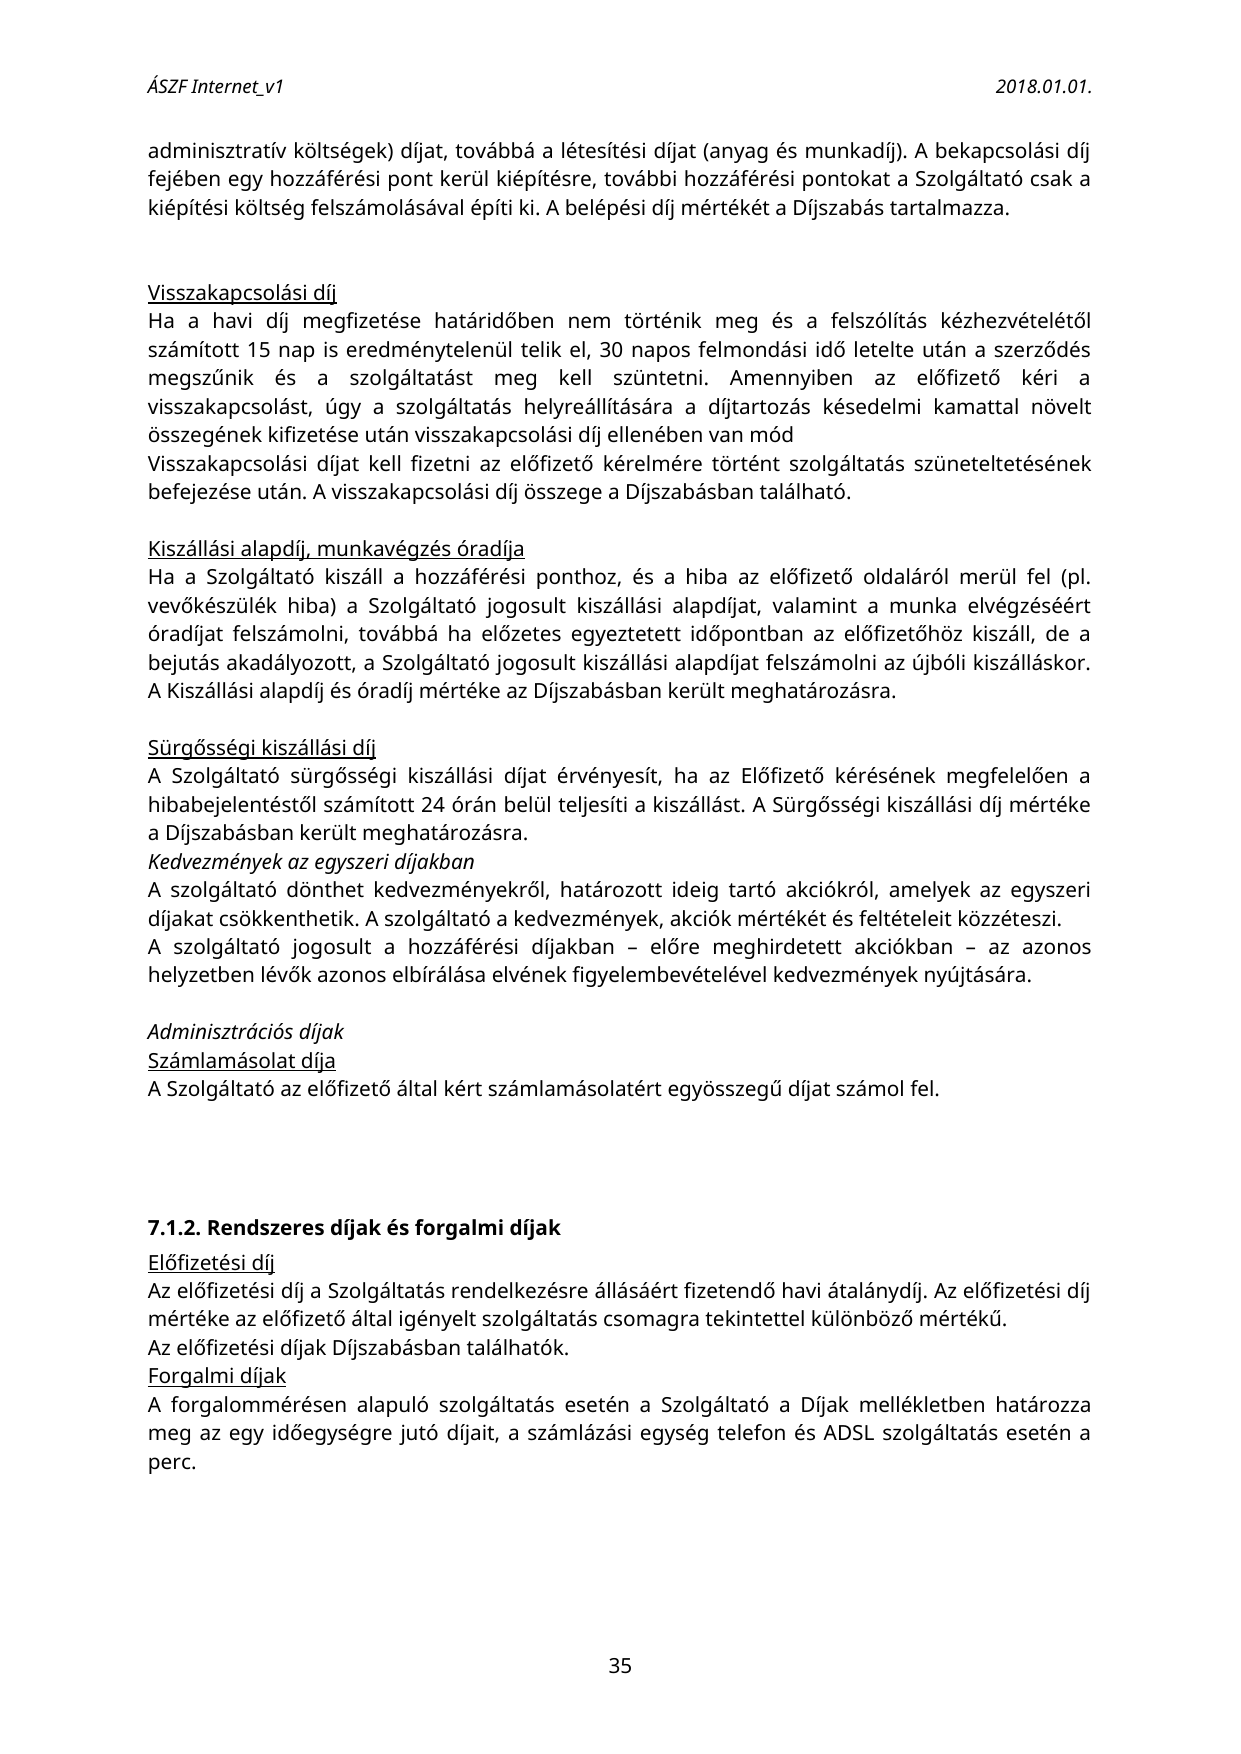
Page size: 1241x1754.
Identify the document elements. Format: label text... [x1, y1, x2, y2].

text A szolgáltató dönthet kedvezményekről, határozott ideig tartó akciókról, amelyek az egyszeri díjakat csökkenthetik. A szolgáltató a kedvezmények, akciók mértékét és feltételeit közzéteszi. [148, 875, 1092, 932]
text A Szolgáltató sürgősségi kiszállási díjat érvényesít, ha az Előfizető kérésének megfelelően a hibabejelentéstől számított 24 órán belül teljesíti a kiszállást. A Sürgősségi kiszállási díj mértéke a Díjszabásban került meghatározásra. [148, 761, 1092, 847]
text Ha a havi díj megfizetése határidőben nem történik meg és a felszólítás kézhezvételétől számított 15 nap is eredménytelenül telik el, 30 napos felmondási idő letelte után a szerződés megszűnik és a szolgáltatást meg kell szüntetni. Amennyiben az előfizető kéri a visszakapcsolást, úgy a szolgáltatás helyreállítására a díjtartozás késedelmi kamattal növelt összegének kifizetése után visszakapcsolási díj ellenében van mód [148, 306, 1092, 449]
text Kedvezmények az egyszeri díjakban [148, 847, 1092, 875]
text A szolgáltató jogosult a hozzáférési díjakban – előre meghirdetett akciókban – az azonos helyzetben lévők azonos elbírálása elvének figyelembevételével kedvezmények nyújtására. [148, 932, 1092, 989]
text Adminisztrációs díjak [148, 1017, 1092, 1046]
text Kiszállási alapdíj, munkavégzés óradíja [148, 534, 1092, 562]
text Sürgősségi kiszállási díj [148, 733, 1092, 761]
text Ha a Szolgáltató kiszáll a hozzáférési ponthoz, és a hiba az előfizető oldaláról merül fel (pl. vevőkészülék hiba) a Szolgáltató jogosult kiszállási alapdíjat, valamint a munka elvégzéséért óradíjat felszámolni, továbbá ha előzetes egyeztetett időpontban az előfizetőhöz kiszáll, de a bejutás akadályozott, a Szolgáltató jogosult kiszállási alapdíjat felszámolni az újbóli kiszálláskor. A Kiszállási alapdíj és óradíj mértéke az Díjszabásban került meghatározásra. [148, 562, 1092, 704]
text Az előfizetési díj a Szolgáltatás rendelkezésre állásáért fizetendő havi átalánydíj. Az előfizetési díj mértéke az előfizető által igényelt szolgáltatás csomagra tekintettel különböző mértékű. [148, 1276, 1092, 1333]
text Visszakapcsolási díjat kell fizetni az előfizető kérelmére történt szolgáltatás szüneteltetésének befejezése után. A visszakapcsolási díj összege a Díjszabásban található. [148, 449, 1092, 506]
text Számlamásolat díja [148, 1046, 1092, 1074]
text Visszakapcsolási díj [148, 278, 1092, 306]
text A forgalommérésen alapuló szolgáltatás esetén a Szolgáltató a Díjak mellékletben határozza meg az egy időegységre jutó díjait, a számlázási egység telefon és ADSL szolgáltatás esetén a perc. [148, 1390, 1092, 1475]
subtitle 7.1.2. Rendszeres díjak és forgalmi díjak [148, 1213, 1092, 1241]
text Forgalmi díjak [148, 1361, 1092, 1390]
text A Szolgáltató az előfizető által kért számlamásolatért egyösszegű díjat számol fel. [148, 1074, 1092, 1103]
text Előfizetési díj [148, 1248, 1092, 1276]
text adminisztratív költségek) díjat, továbbá a létesítési díjat (anyag és munkadíj). A bekapcsolási díj fejében egy hozzáférési pont kerül kiépítésre, további hozzáférési pontokat a Szolgáltató csak a kiépítési költség felszámolásával építi ki. A belépési díj mértékét a Díjszabás tartalmazza. [148, 136, 1092, 221]
text Az előfizetési díjak Díjszabásban találhatók. [148, 1333, 1092, 1361]
